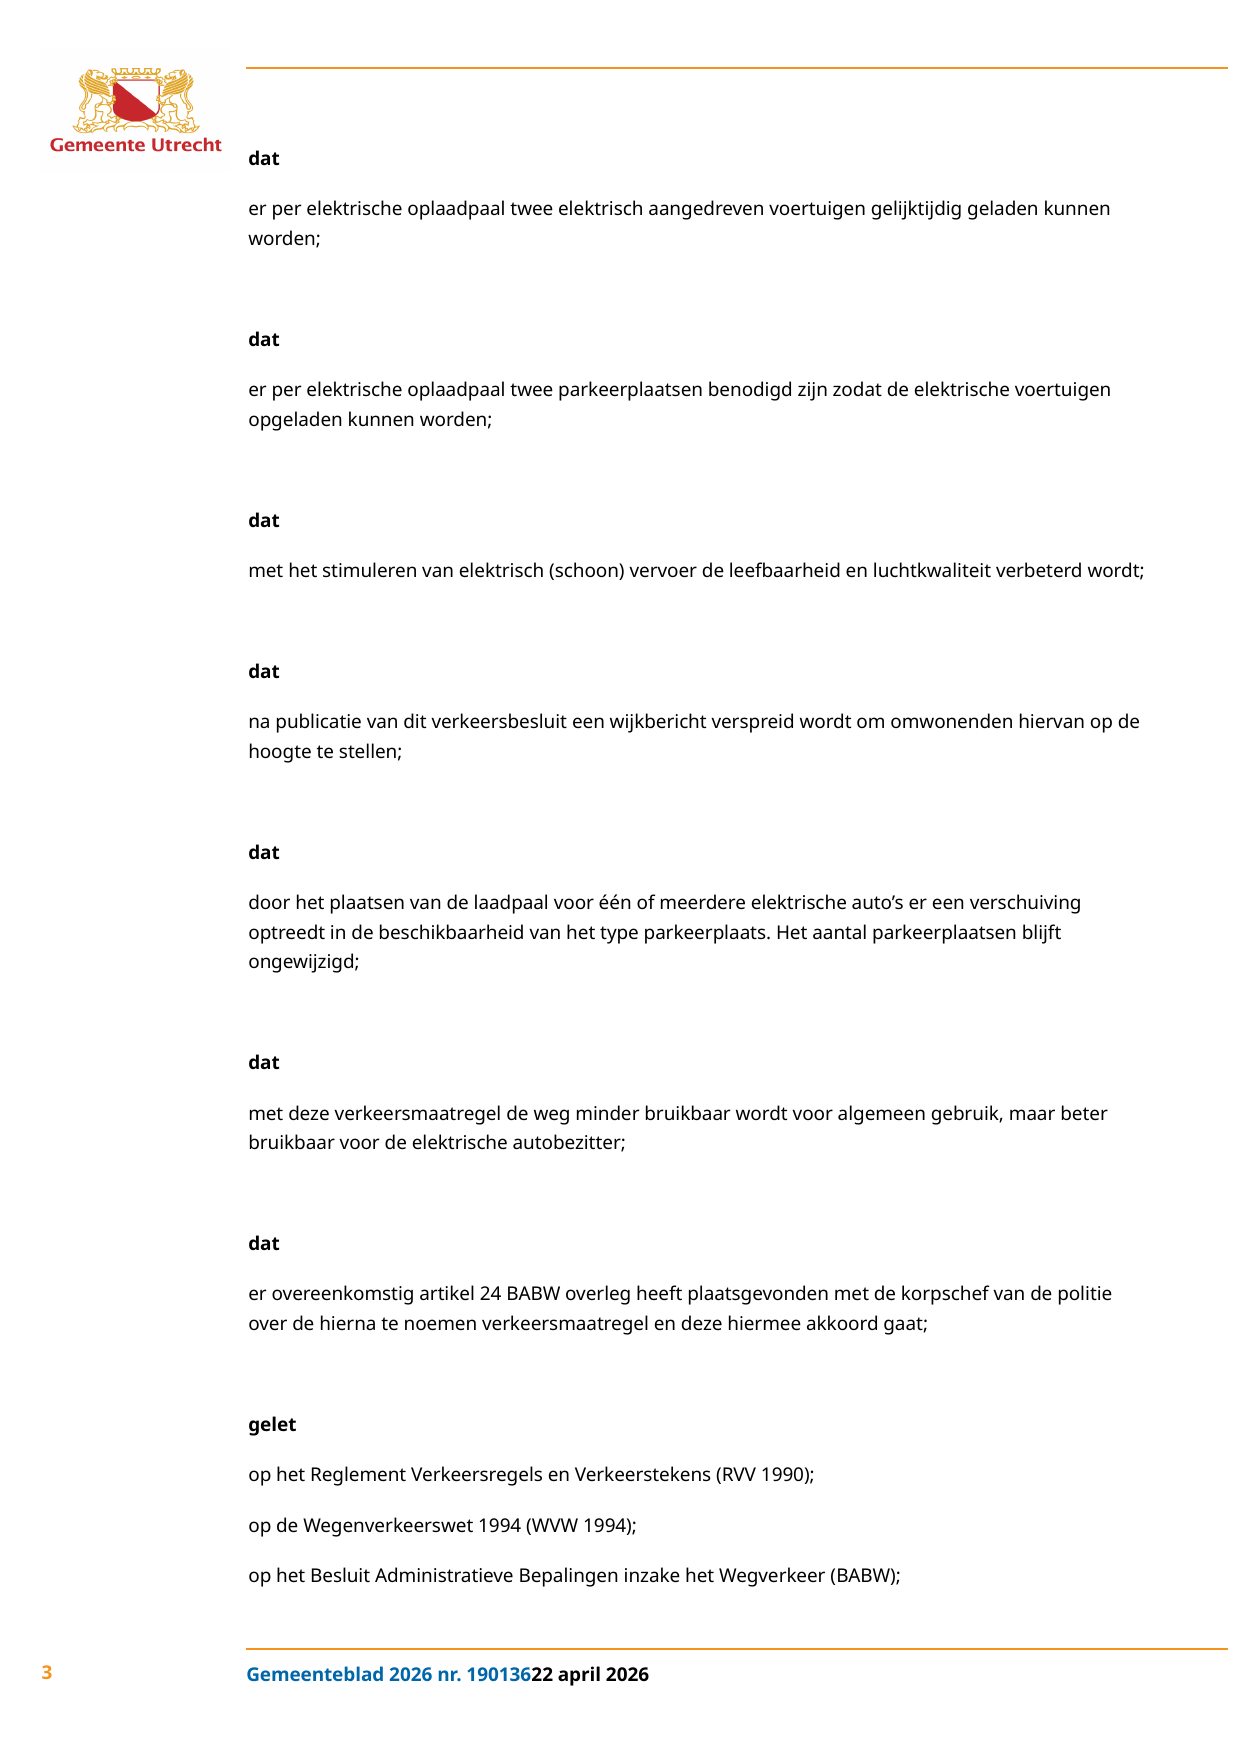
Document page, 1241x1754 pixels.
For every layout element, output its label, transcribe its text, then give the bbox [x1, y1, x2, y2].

text op het Besluit Administratieve Bepalingen inzake het Wegverkeer (BABW); [248, 1562, 1152, 1588]
text na publicatie van dit verkeersbesluit een wijkbericht verspreid wordt om omwonenden hiervan op de hoogte te stellen; [248, 708, 1152, 764]
text op de Wegenverkeerswet 1994 (WVW 1994); [248, 1512, 1152, 1538]
text er per elektrische oplaadpaal twee parkeerplaatsen benodigd zijn zodat de elektrische voertuigen opgeladen kunnen worden; [248, 376, 1152, 432]
text dat [248, 326, 1152, 352]
text dat [248, 658, 1152, 684]
picture [41, 47, 231, 172]
text met het stimuleren van elektrisch (schoon) vervoer de leefbaarheid en luchtkwaliteit verbeterd wordt; [248, 557, 1152, 583]
text door het plaatsen van de laadpaal voor één of meerdere elektrische auto’s er een verschuiving optreedt in de beschikbaarheid van het type parkeerplaats. Het aantal parkeerplaatsen blijft ongewijzigd; [248, 889, 1152, 974]
text gelet [248, 1411, 1152, 1437]
text dat [248, 839, 1152, 865]
text er overeenkomstig artikel 24 BABW overleg heeft plaatsgevonden met de korpschef van de politie over de hierna te noemen verkeersmaatregel en deze hiermee akkoord gaat; [248, 1281, 1152, 1336]
text dat [248, 1230, 1152, 1256]
text dat [248, 1049, 1152, 1075]
text dat [248, 507, 1152, 533]
text met deze verkeersmaatregel de weg minder bruikbaar wordt voor algemeen gebruik, maar beter bruikbaar voor de elektrische autobezitter; [248, 1100, 1152, 1155]
text er per elektrische oplaadpaal twee elektrisch aangedreven voertuigen gelijktijdig geladen kunnen worden; [248, 196, 1152, 251]
text op het Reglement Verkeersregels en Verkeerstekens (RVV 1990); [248, 1461, 1152, 1487]
text dat [248, 145, 1152, 171]
